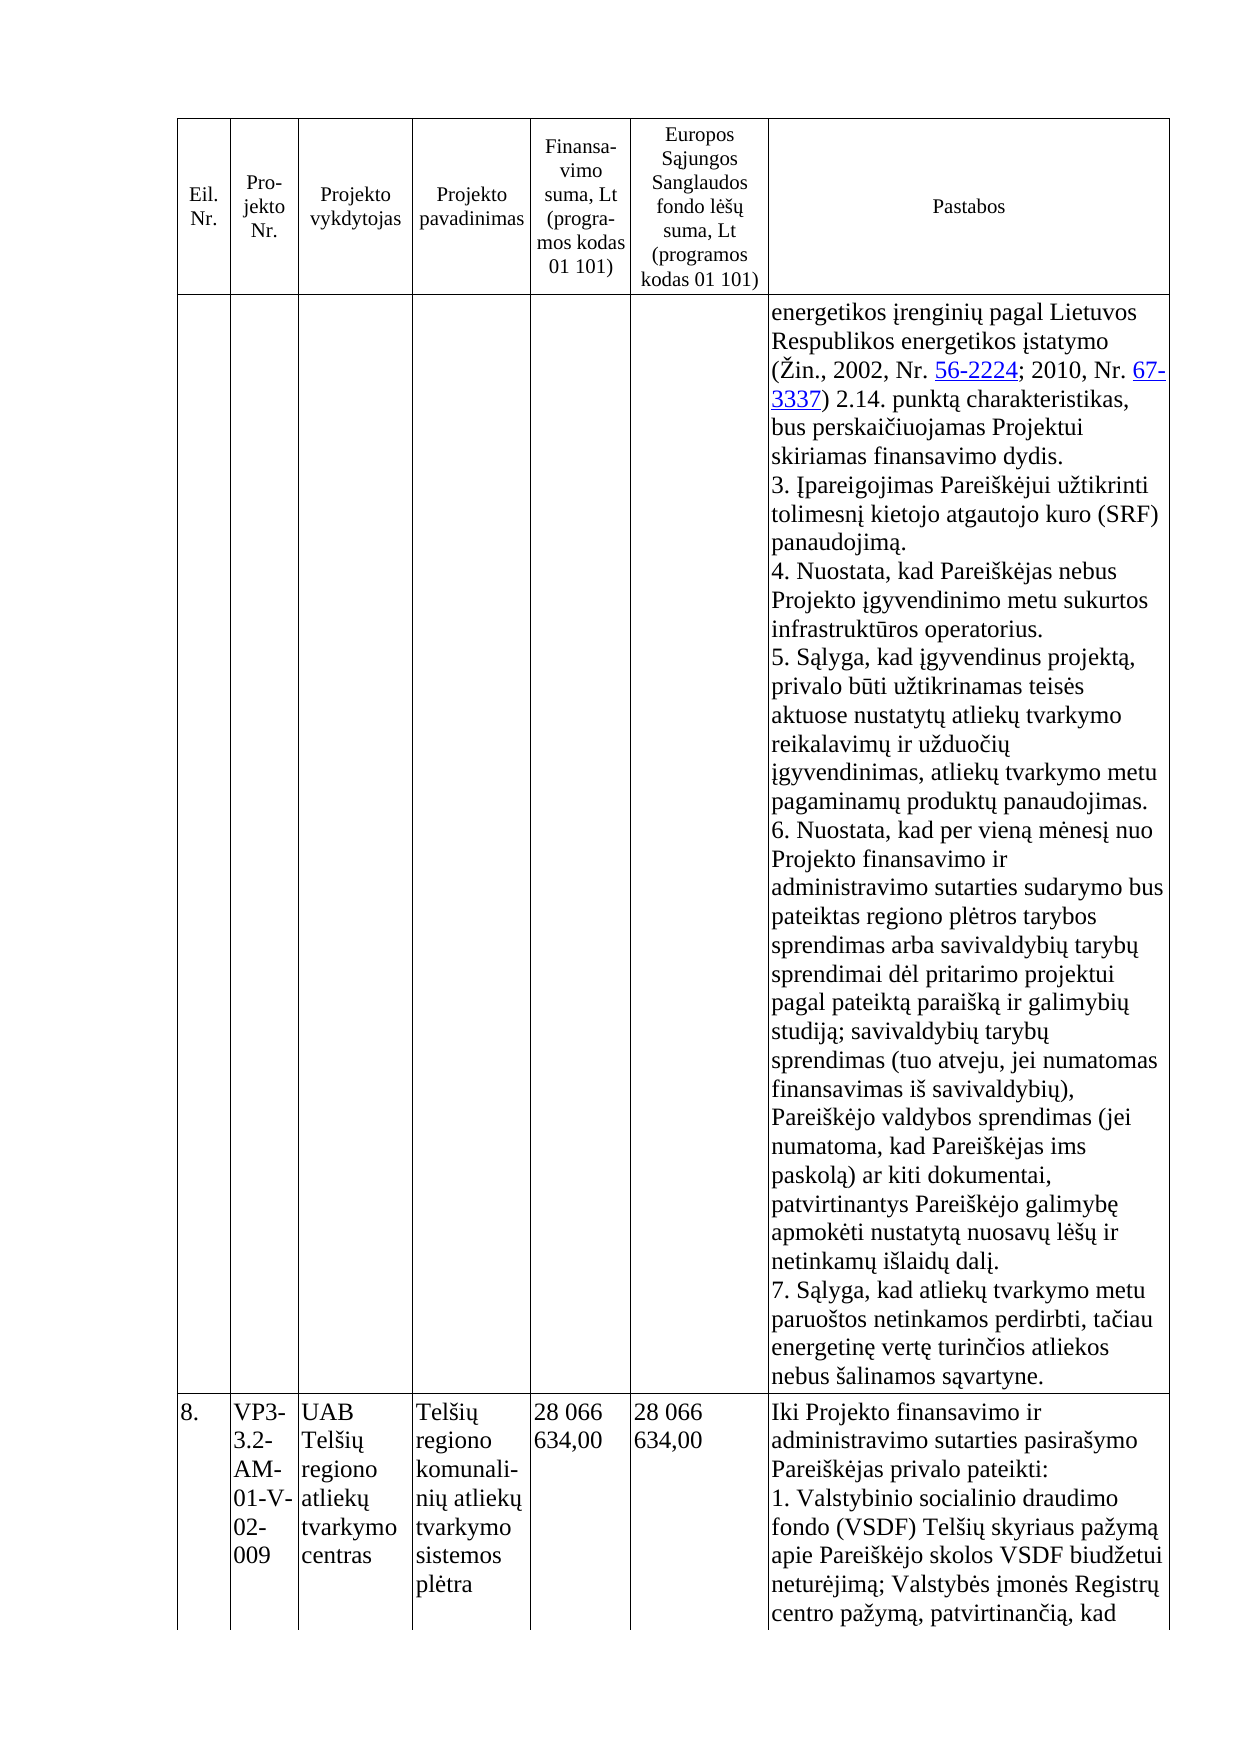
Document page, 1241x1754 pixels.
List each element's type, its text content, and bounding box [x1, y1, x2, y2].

table_cell Iki Projekto finansavimo ir administravimo sutarties pasirašymo Pareiškėjas privalo pateikti: 1. Valstybinio socialinio draudimo fondo (VSDF) Telšių skyriaus pažymą apie Pareiškėjo skolos VSDF biudžetui neturėjimą; Valstybės įmonės Registrų centro pažymą, patvirtinančią, kad [769, 1394, 1169, 1630]
table_header Europos Sąjungos Sanglaudos fondo lėšų suma, Lt (programos kodas 01 101) [631, 119, 768, 293]
table_cell [413, 295, 530, 1393]
table_cell [231, 295, 298, 1393]
table_cell [178, 295, 230, 1393]
table_cell [531, 295, 630, 1393]
table_cell 8. [178, 1394, 230, 1630]
table_header Projekto pavadinimas [413, 119, 530, 293]
table_cell 28 066 634,00 [531, 1394, 630, 1630]
table_cell VP3-3.2-AM-01-V-02-009 [231, 1394, 298, 1630]
table_header Pastabos [769, 119, 1169, 293]
table_cell energetikos įrenginių pagal Lietuvos Respublikos energetikos įstatymo (Žin., 2002, Nr. 56-2224; 2010, Nr. 67-3337) 2.14. punktą charakteristikas, bus perskaičiuojamas Projektui skiriamas finansavimo dydis. 3. Įpareigojimas Pareiškėjui užtikrinti tolimesnį kietojo atgautojo kuro (SRF) panaudojimą. 4. Nuostata, kad Pareiškėjas nebus Projekto įgyvendinimo metu sukurtos infrastruktūros operatorius. 5. Sąlyga, kad įgyvendinus projektą, privalo būti užtikrinamas teisės aktuose nustatytų atliekų tvarkymo reikalavimų ir užduočių įgyvendinimas, atliekų tvarkymo metu pagaminamų produktų panaudojimas. 6. Nuostata, kad per vieną mėnesį nuo Projekto finansavimo ir administravimo sutarties sudarymo bus pateiktas regiono plėtros tarybos sprendimas arba savivaldybių tarybų sprendimai dėl pritarimo projektui pagal pateiktą paraišką ir galimybių studiją; savivaldybių tarybų sprendimas (tuo atveju, jei numatomas finansavimas iš savivaldybių), Pareiškėjo valdybos sprendimas (jei numatoma, kad Pareiškėjas ims paskolą) ar kiti dokumentai, patvirtinantys Pareiškėjo galimybę apmokėti nustatytą nuosavų lėšų ir netinkamų išlaidų dalį. 7. Sąlyga, kad atliekų tvarkymo metu paruoštos netinkamos perdirbti, tačiau energetinę vertę turinčios atliekos nebus šalinamos sąvartyne. [769, 295, 1169, 1393]
table_cell [299, 295, 412, 1393]
table_header Finansa-vimo suma, Lt (progra-mos kodas 01 101) [531, 119, 630, 293]
table_header Projekto vykdytojas [299, 119, 412, 293]
table_cell [631, 295, 768, 1393]
table_cell Telšių regiono komunali-nių atliekų tvarkymo sistemos plėtra [413, 1394, 530, 1630]
table_header Eil. Nr. [178, 119, 230, 293]
table_cell 28 066 634,00 [631, 1394, 768, 1630]
table_cell UAB Telšių regiono atliekų tvarkymo centras [299, 1394, 412, 1630]
table_header Pro-jekto Nr. [231, 119, 298, 293]
